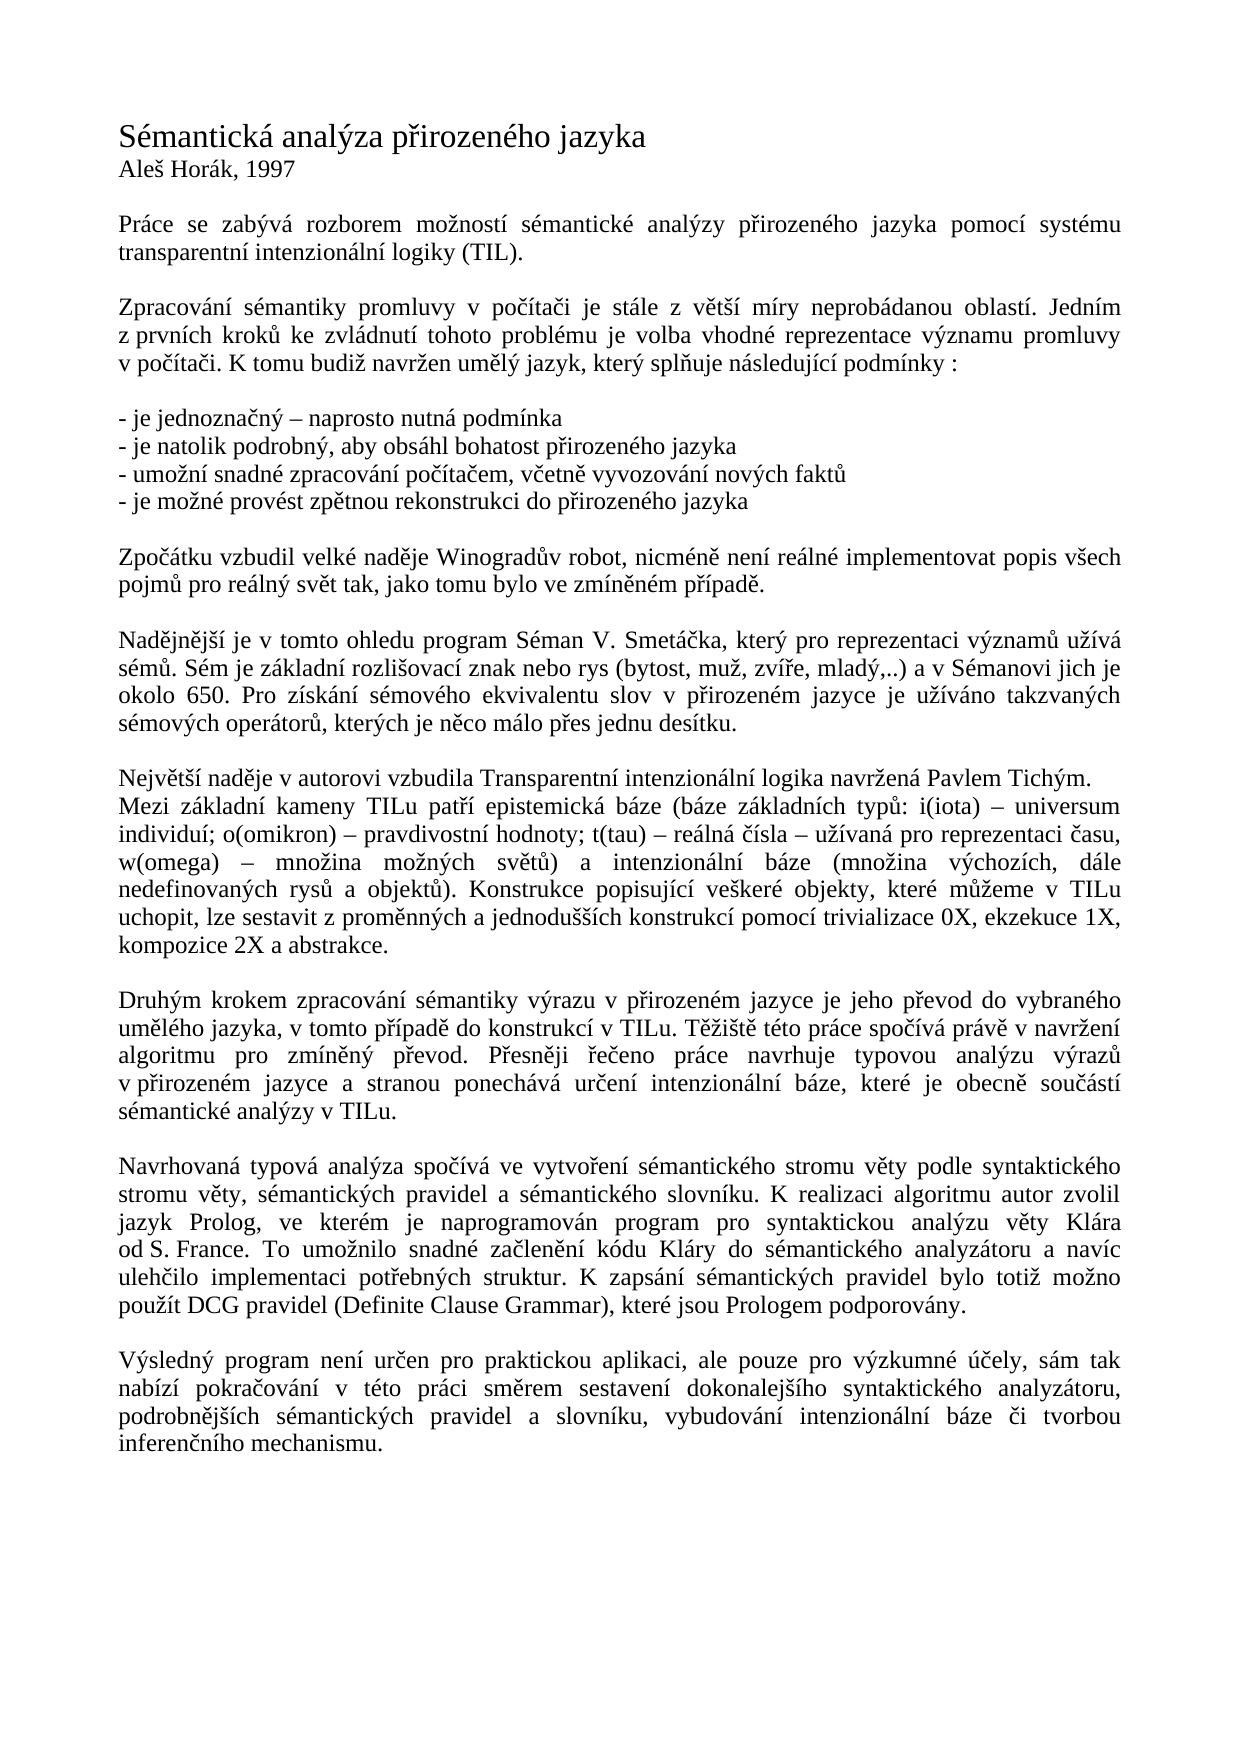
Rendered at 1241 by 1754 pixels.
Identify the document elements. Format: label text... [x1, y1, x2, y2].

text Aleš Horák, 1997 [118, 155, 1122, 183]
text Výsledný program není určen pro praktickou aplikaci, ale pouze pro výzkumné účely, sám tak nabízí pokračování v této práci směrem sestavení dokonalejšího syntaktického analyzátoru, podrobnějších sémantických pravidel a slovníku, vybudování intenzionální báze či tvorbou inferenčního mechanismu. [118, 1346, 1122, 1457]
text Mezi základní kameny TILu patří epistemická báze (báze základních typů: i(iota) – universum individuí; o(omikron) – pravdivostní hodnoty; t(tau) – reálná čísla – užívaná pro reprezentaci času, w(omega) – množina možných světů) a intenzionální báze (množina výchozích, dále nedefinovaných rysů a objektů). Konstrukce popisující veškeré objekty, které můžeme v TILu uchopit, lze sestavit z proměnných a jednodušších konstrukcí pomocí trivializace 0X, ekzekuce 1X, kompozice 2X a abstrakce. [118, 792, 1122, 958]
text Sémantická analýza přirozeného jazyka [118, 118, 1122, 155]
text Navrhovaná typová analýza spočívá ve vytvoření sémantického stromu věty podle syntaktického stromu věty, sémantických pravidel a sémantického slovníku. K realizaci algoritmu autor zvolil jazyk Prolog, ve kterém je naprogramován program pro syntaktickou analýzu věty Klára od S. France. To umožnilo snadné začlenění kódu Kláry do sémantického analyzátoru a navíc ulehčilo implementaci potřebných struktur. K zapsání sémantických pravidel bylo totiž možno použít DCG pravidel (Definite Clause Grammar), které jsou Prologem podporovány. [118, 1152, 1122, 1319]
text Zpočátku vzbudil velké naděje Winogradův robot, nicméně není reálné implementovat popis všech pojmů pro reálný svět tak, jako tomu bylo ve zmíněném případě. [118, 543, 1122, 598]
text Zpracování sémantiky promluvy v počítači je stále z větší míry neprobádanou oblastí. Jedním z prvních kroků ke zvládnutí tohoto problému je volba vhodné reprezentace významu promluvy v počítači. K tomu budiž navržen umělý jazyk, který splňuje následující podmínky : [118, 293, 1122, 377]
text Druhým krokem zpracování sémantiky výrazu v přirozeném jazyce je jeho převod do vybraného umělého jazyka, v tomto případě do konstrukcí v TILu. Těžiště této práce spočívá právě v navržení algoritmu pro zmíněný převod. Přesněji řečeno práce navrhuje typovou analýzu výrazů v přirozeném jazyce a stranou ponechává určení intenzionální báze, které je obecně součástí sémantické analýzy v TILu. [118, 986, 1122, 1125]
text - je jednoznačný – naprosto nutná podmínka [118, 404, 1122, 432]
text Práce se zabývá rozborem možností sémantické analýzy přirozeného jazyka pomocí systému transparentní intenzionální logiky (TIL). [118, 210, 1122, 266]
text - umožní snadné zpracování počítačem, včetně vyvozování nových faktů [118, 460, 1122, 487]
text Největší naděje v autorovi vzbudila Transparentní intenzionální logika navržená Pavlem Tichým. [118, 764, 1122, 792]
text - je možné provést zpětnou rekonstrukci do přirozeného jazyka [118, 487, 1122, 515]
text - je natolik podrobný, aby obsáhl bohatost přirozeného jazyka [118, 432, 1122, 460]
text Nadějnější je v tomto ohledu program Séman V. Smetáčka, který pro reprezentaci významů užívá sémů. Sém je základní rozlišovací znak nebo rys (bytost, muž, zvíře, mladý,..) a v Sémanovi jich je okolo 650. Pro získání sémového ekvivalentu slov v přirozeném jazyce je užíváno takzvaných sémových operátorů, kterých je něco málo přes jednu desítku. [118, 626, 1122, 737]
